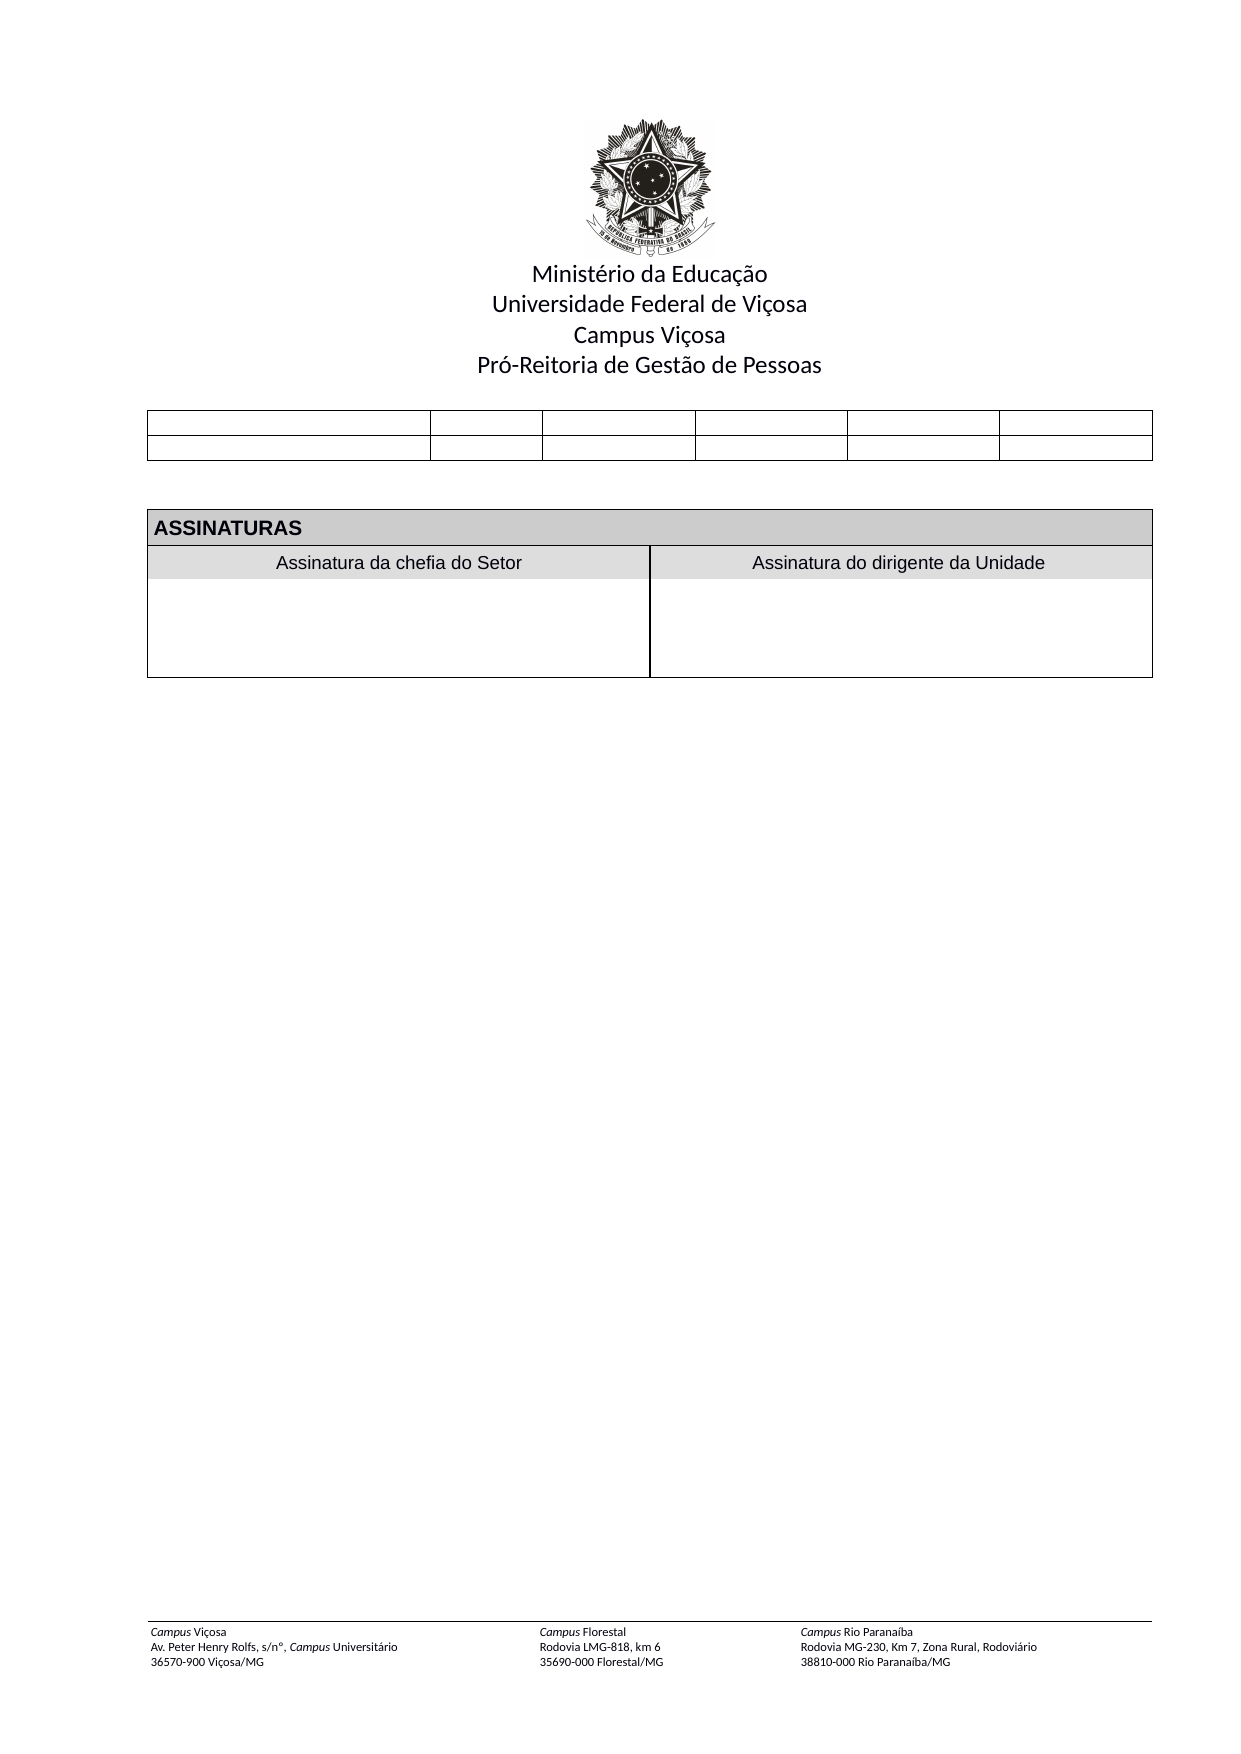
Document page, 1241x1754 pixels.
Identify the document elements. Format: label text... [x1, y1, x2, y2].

table_header ASSINATURAS [148, 510, 1152, 545]
picture [583, 118, 717, 258]
table_cell [148, 579, 649, 677]
table_cell [1000, 436, 1152, 459]
table_cell [431, 411, 542, 434]
table_cell [543, 436, 695, 459]
table_cell [148, 436, 430, 459]
table_cell [848, 411, 999, 434]
table_cell [848, 436, 999, 459]
table_cell [148, 411, 430, 434]
table_cell Assinatura do dirigente da Unidade [651, 546, 1152, 579]
table_cell [1000, 411, 1152, 434]
table_cell [651, 579, 1152, 677]
table_cell Assinatura da chefia do Setor [148, 546, 649, 579]
table_cell [696, 411, 847, 434]
table_cell [431, 436, 542, 459]
table_cell [543, 411, 695, 434]
table_cell [696, 436, 847, 459]
